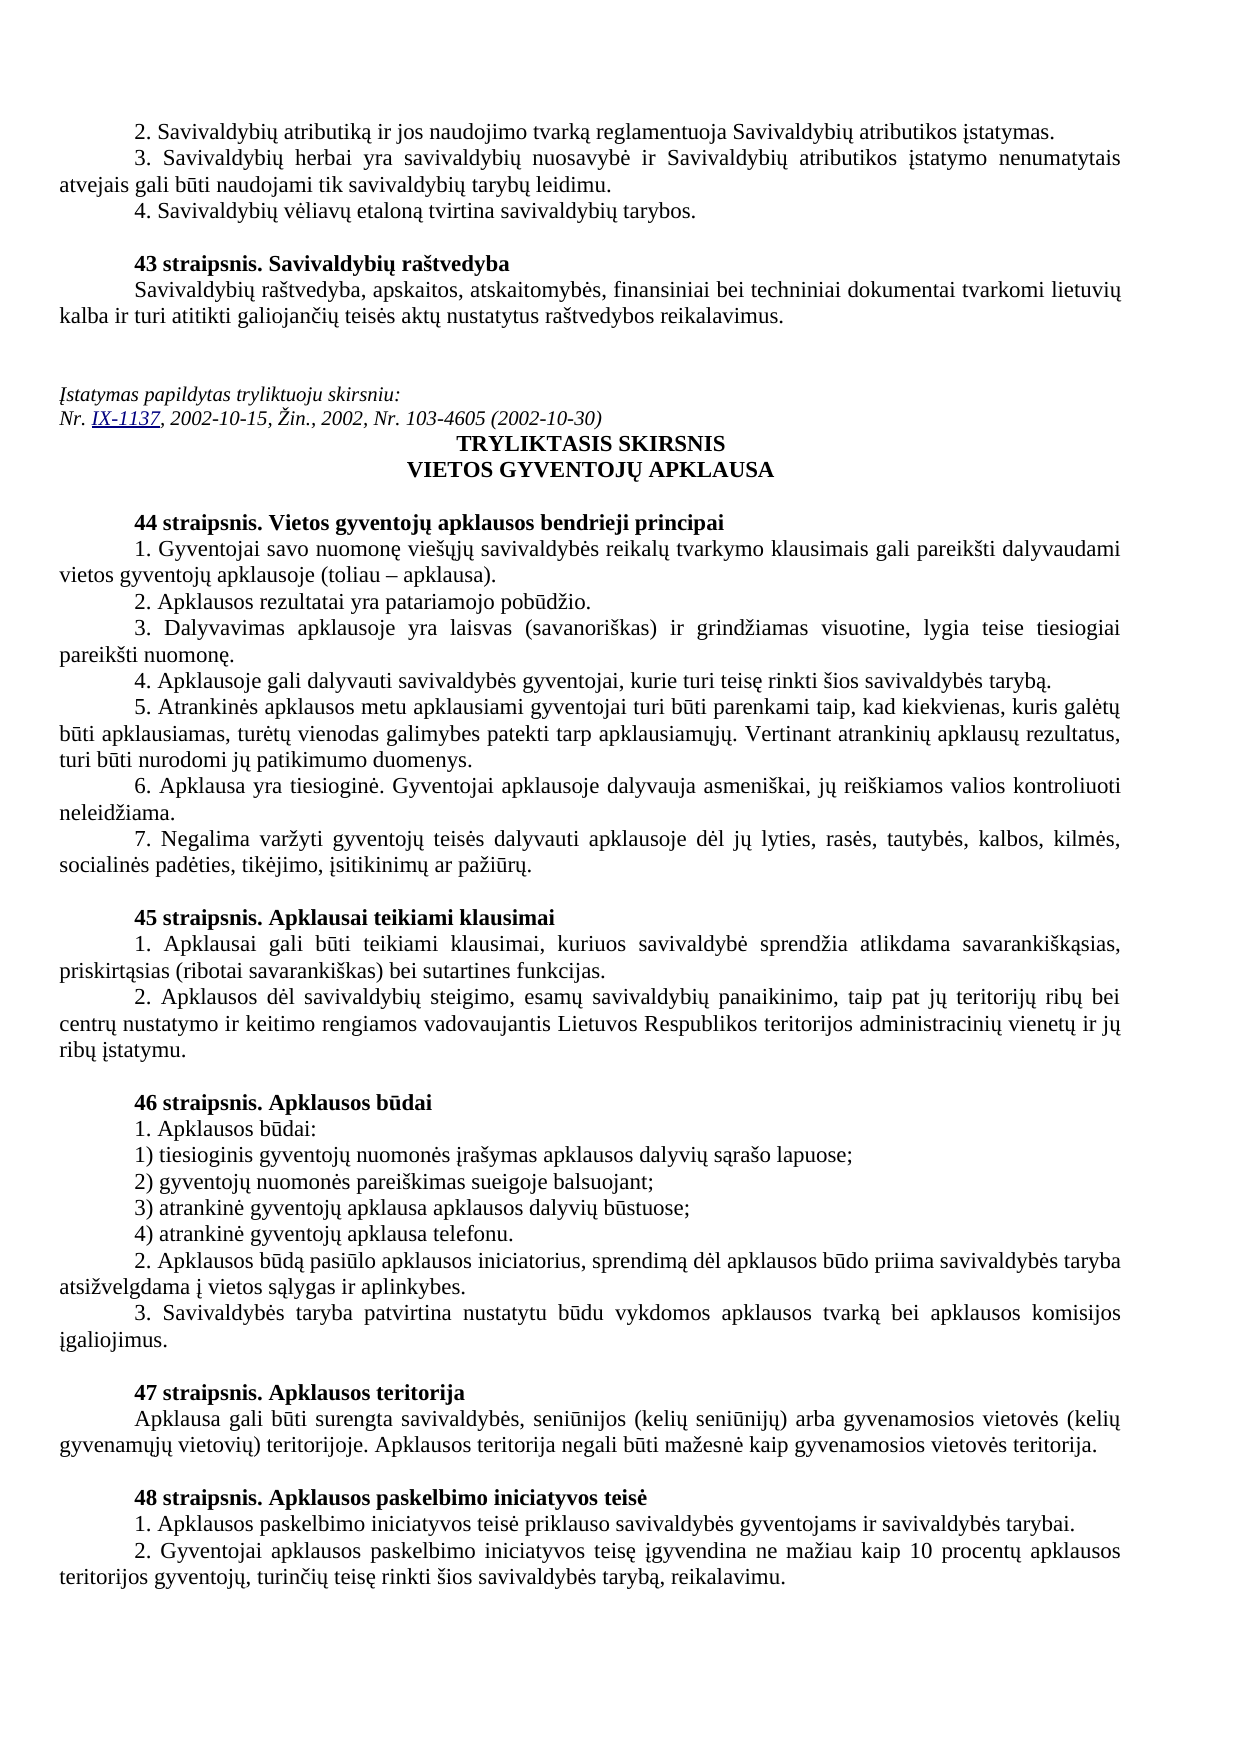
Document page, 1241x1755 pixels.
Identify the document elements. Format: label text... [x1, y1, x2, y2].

text 4. Apklausoje gali dalyvauti savivaldybės gyventojai, kurie turi teisę rinkti šios savivaldybės tarybą. [59, 667, 1122, 693]
text 48 straipsnis. Apklausos paskelbimo iniciatyvos teisė [59, 1484, 1122, 1510]
text 47 straipsnis. Apklausos teritorija [59, 1378, 1122, 1405]
text 1. Apklausai gali būti teikiami klausimai, kuriuos savivaldybė sprendžia atlikdama savarankiškąsias, priskirtąsias (ribotai savarankiškas) bei sutartines funkcijas. [59, 931, 1122, 983]
text 46 straipsnis. Apklausos būdai [59, 1089, 1122, 1115]
text 2. Gyventojai apklausos paskelbimo iniciatyvos teisę įgyvendina ne mažiau kaip 10 procentų apklausos teritorijos gyventojų, turinčių teisę rinkti šios savivaldybės tarybą, reikalavimu. [59, 1537, 1122, 1589]
text 5. Atrankinės apklausos metu apklausiami gyventojai turi būti parenkami taip, kad kiekvienas, kuris galėtų būti apklausiamas, turėtų vienodas galimybes patekti tarp apklausiamųjų. Vertinant atrankinių apklausų rezultatus, turi būti nurodomi jų patikimumo duomenys. [59, 693, 1122, 772]
text 3. Savivaldybės taryba patvirtina nustatytu būdu vykdomos apklausos tvarką bei apklausos komisijos įgaliojimus. [59, 1299, 1122, 1352]
text 4. Savivaldybių vėliavų etaloną tvirtina savivaldybių tarybos. [59, 197, 1122, 223]
text TRYLIKTASIS SKIRSNIS [59, 430, 1122, 456]
text 1. Gyventojai savo nuomonę viešųjų savivaldybės reikalų tvarkymo klausimais gali pareikšti dalyvaudami vietos gyventojų apklausoje (toliau – apklausa). [59, 535, 1122, 588]
text Įstatymas papildytas tryliktuoju skirsniu: [59, 382, 1122, 406]
text 6. Apklausa yra tiesioginė. Gyventojai apklausoje dalyvauja asmeniškai, jų reiškiamos valios kontroliuoti neleidžiama. [59, 772, 1122, 825]
text 44 straipsnis. Vietos gyventojų apklausos bendrieji principai [59, 509, 1122, 535]
text 2. Savivaldybių atributiką ir jos naudojimo tvarką reglamentuoja Savivaldybių atributikos įstatymas. [59, 118, 1122, 144]
text 1. Apklausos paskelbimo iniciatyvos teisė priklauso savivaldybės gyventojams ir savivaldybės tarybai. [59, 1510, 1122, 1537]
text 45 straipsnis. Apklausai teikiami klausimai [59, 904, 1122, 931]
text Savivaldybių raštvedyba, apskaitos, atskaitomybės, finansiniai bei techniniai dokumentai tvarkomi lietuvių kalba ir turi atitikti galiojančių teisės aktų nustatytus raštvedybos reikalavimus. [59, 276, 1122, 329]
text 2. Apklausos būdą pasiūlo apklausos iniciatorius, sprendimą dėl apklausos būdo priima savivaldybės taryba atsižvelgdama į vietos sąlygas ir aplinkybes. [59, 1247, 1122, 1299]
text 3. Savivaldybių herbai yra savivaldybių nuosavybė ir Savivaldybių atributikos įstatymo nenumatytais atvejais gali būti naudojami tik savivaldybių tarybų leidimu. [59, 144, 1122, 197]
text 3. Dalyvavimas apklausoje yra laisvas (savanoriškas) ir grindžiamas visuotine, lygia teise tiesiogiai pareikšti nuomonę. [59, 614, 1122, 667]
text 1) tiesioginis gyventojų nuomonės įrašymas apklausos dalyvių sąrašo lapuose; [59, 1141, 1122, 1168]
text 2. Apklausos rezultatai yra patariamojo pobūdžio. [59, 588, 1122, 614]
text 2. Apklausos dėl savivaldybių steigimo, esamų savivaldybių panaikinimo, taip pat jų teritorijų ribų bei centrų nustatymo ir keitimo rengiamos vadovaujantis Lietuvos Respublikos teritorijos administracinių vienetų ir jų ribų įstatymu. [59, 983, 1122, 1062]
text 2) gyventojų nuomonės pareiškimas sueigoje balsuojant; [59, 1168, 1122, 1194]
text Nr. IX-1137, 2002-10-15, Žin., 2002, Nr. 103-4605 (2002-10-30) [59, 406, 1122, 430]
text 43 straipsnis. Savivaldybių raštvedyba [59, 250, 1122, 276]
text Apklausa gali būti surengta savivaldybės, seniūnijos (kelių seniūnijų) arba gyvenamosios vietovės (kelių gyvenamųjų vietovių) teritorijoje. Apklausos teritorija negali būti mažesnė kaip gyvenamosios vietovės teritorija. [59, 1405, 1122, 1458]
text 1. Apklausos būdai: [59, 1115, 1122, 1141]
subtitle VIETOS GYVENTOJŲ APKLAUSA [59, 456, 1122, 482]
text 7. Negalima varžyti gyventojų teisės dalyvauti apklausoje dėl jų lyties, rasės, tautybės, kalbos, kilmės, socialinės padėties, tikėjimo, įsitikinimų ar pažiūrų. [59, 825, 1122, 878]
text 3) atrankinė gyventojų apklausa apklausos dalyvių būstuose; [59, 1194, 1122, 1220]
text 4) atrankinė gyventojų apklausa telefonu. [59, 1220, 1122, 1247]
